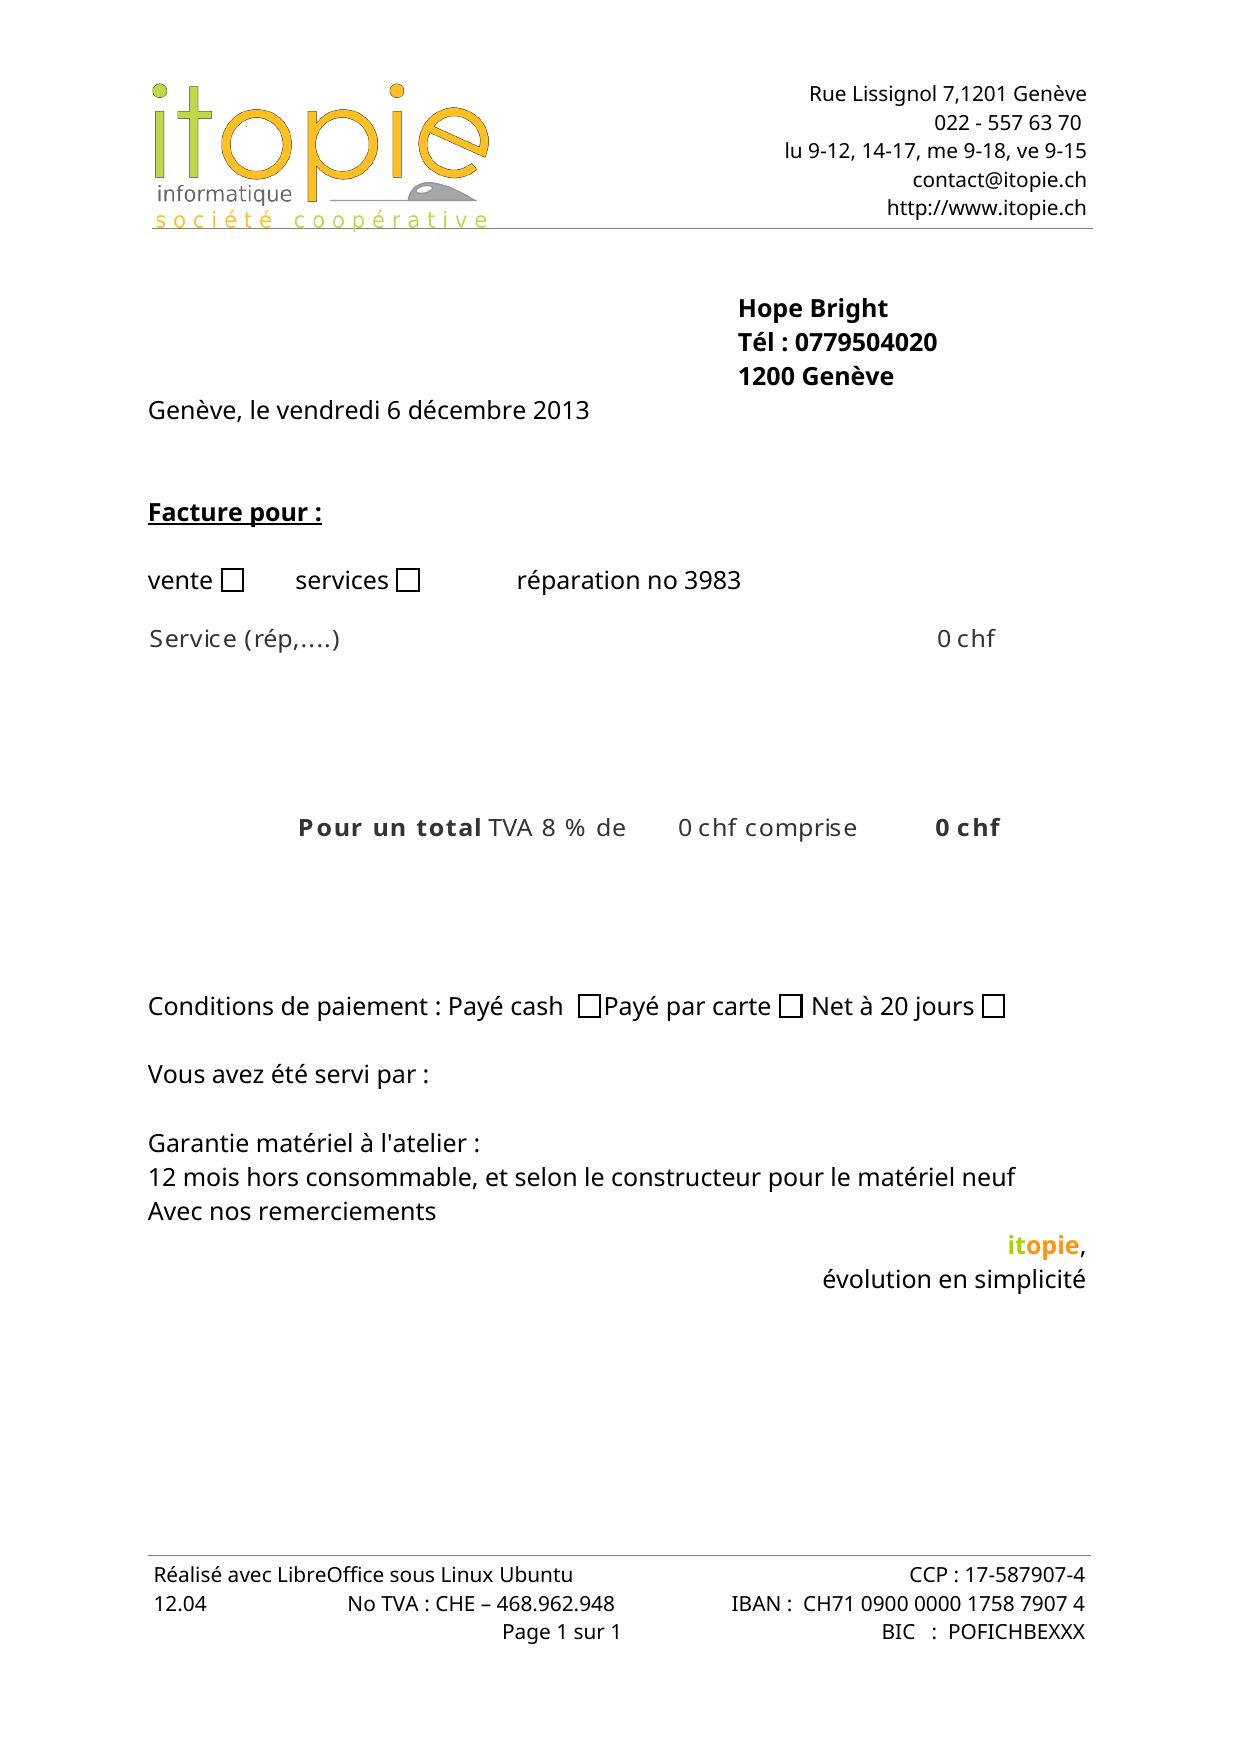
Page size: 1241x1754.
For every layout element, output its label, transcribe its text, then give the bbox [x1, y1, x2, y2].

text évolution en simplicité [148, 1262, 1093, 1296]
text itopie, [148, 1227, 1093, 1262]
text Facture pour : [148, 495, 1093, 529]
text Genève, le vendredi 6 décembre 2013 [148, 392, 1093, 427]
text Garantie matériel à l'atelier : [148, 1125, 1093, 1159]
text Hope Bright [148, 290, 1093, 324]
text 12 mois hors consommable, et selon le constructeur pour le matériel neuf [148, 1159, 1093, 1193]
text vente services réparation no 3983 [148, 563, 1093, 597]
text Vous avez été servi par : [148, 1057, 1093, 1091]
picture [138, 72, 500, 244]
text 1200 Genève [148, 358, 1093, 392]
text Tél : 0779504020 [148, 324, 1093, 358]
text Avec nos remerciements [148, 1193, 1093, 1227]
text Conditions de paiement : Payé cash Payé par carte Net à 20 jours [148, 989, 1093, 1023]
